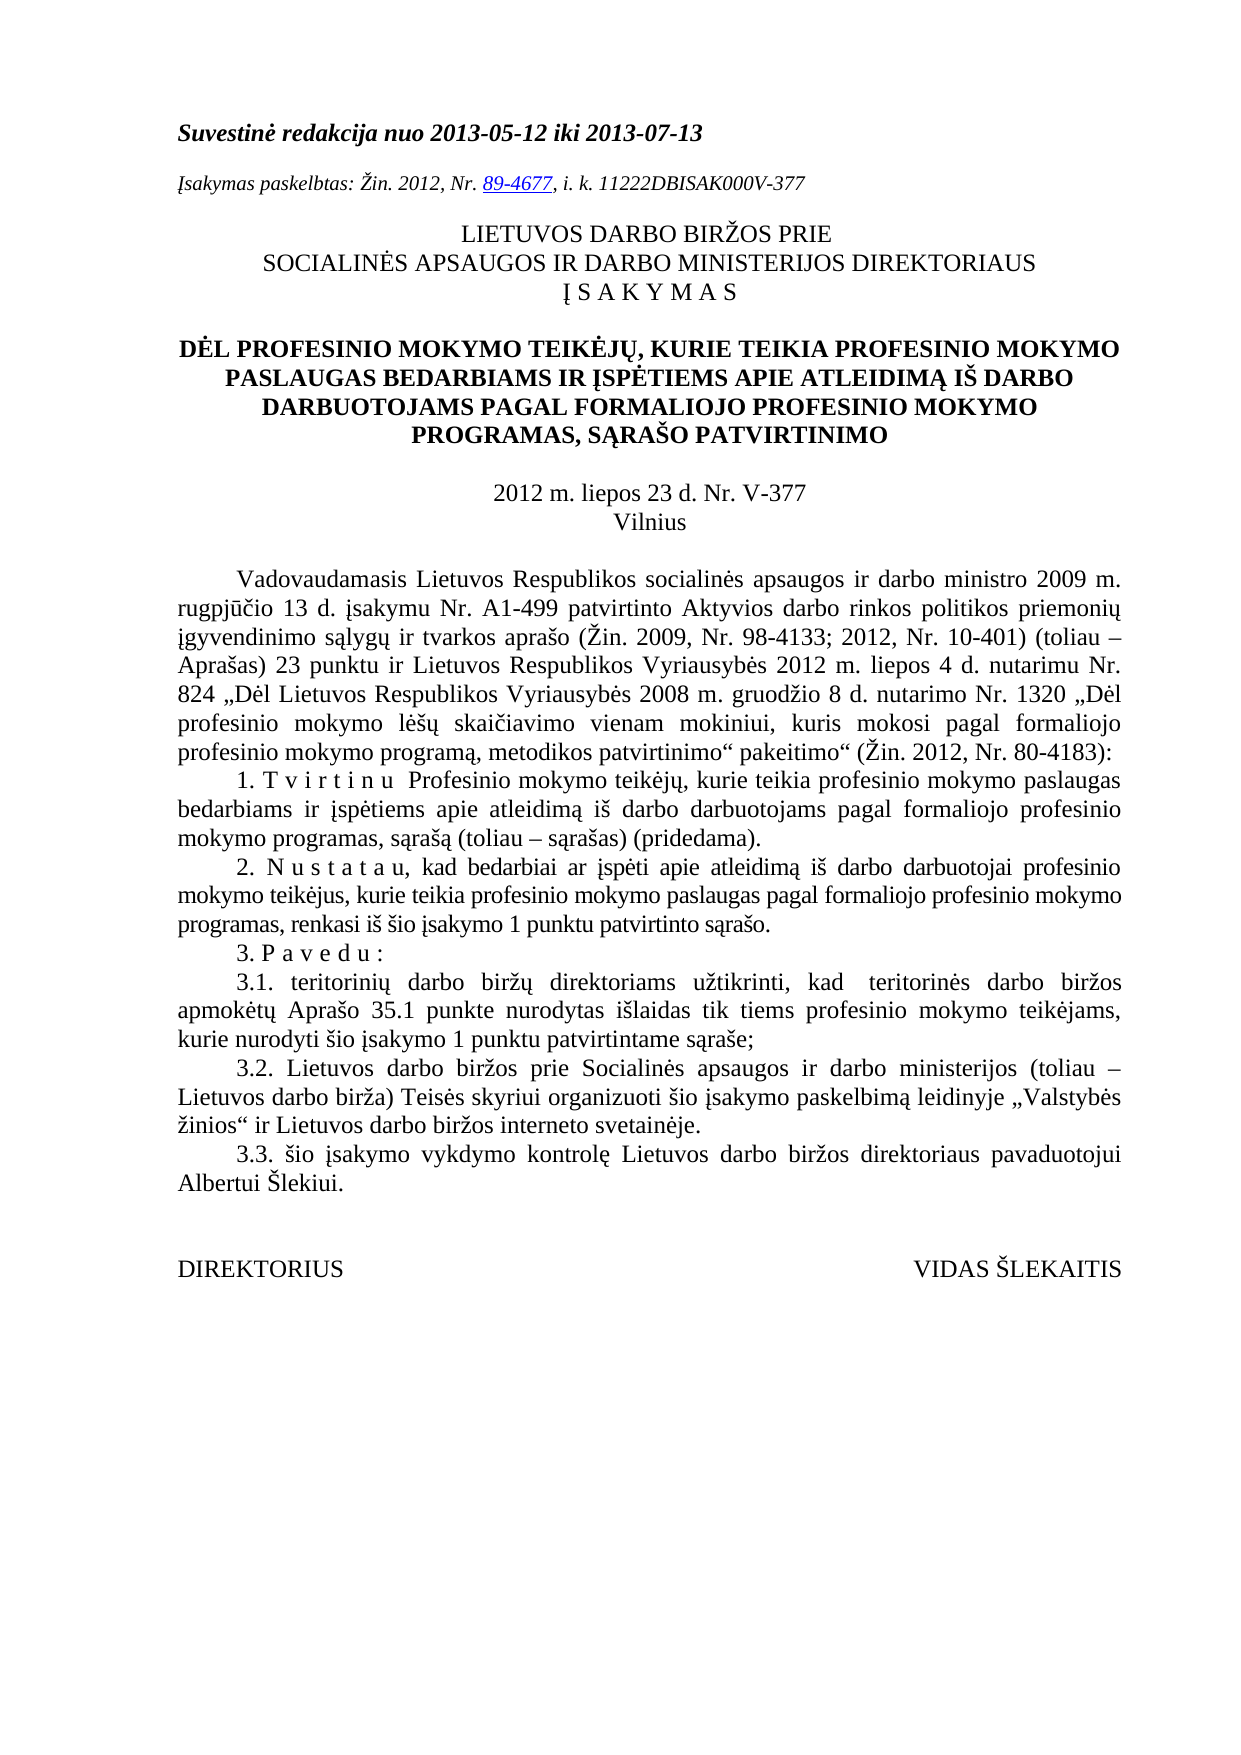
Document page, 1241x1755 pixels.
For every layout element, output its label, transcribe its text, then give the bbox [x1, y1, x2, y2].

text 3. Pavedu: [177, 938, 1122, 967]
text 2. Nustatau, kad bedarbiai ar įspėti apie atleidimą iš darbo darbuotojai profesinio mokymo teikėjus, kurie teikia profesinio mokymo paslaugas pagal formaliojo profesinio mokymo programas, renkasi iš šio įsakymo 1 punktu patvirtinto sąrašo. [177, 852, 1122, 938]
text Įsakymas paskelbtas: Žin. 2012, Nr. 89-4677, i. k. 11222DBISAK000V-377 [177, 171, 1122, 195]
text 3.1. teritorinių darbo biržų direktoriams užtikrinti, kad teritorinės darbo biržos apmokėtų Aprašo 35.1 punkte nurodytas išlaidas tik tiems profesinio mokymo teikėjams, kurie nurodyti šio įsakymo 1 punktu patvirtintame sąraše; [177, 967, 1122, 1053]
text 2012 m. liepos 23 d. Nr. V-377 [177, 478, 1122, 507]
text Suvestinė redakcija nuo 2013-05-12 iki 2013-07-13 [177, 118, 1122, 147]
text 3.3. šio įsakymo vykdymo kontrolę Lietuvos darbo biržos direktoriaus pavaduotojui Albertui Šlekiui. [177, 1139, 1122, 1197]
text DĖL Profesinio mokymo teikėjų, kurie teikia profesinio mokymo paslaugas bedarbiams ir įspėtiems apie atleidimą iš darbo darbuotojams pagal formaliojo profesinio mokymo programas, sąrašo patvirtinimo [177, 334, 1122, 449]
text 1. Tvirtinu Profesinio mokymo teikėjų, kurie teikia profesinio mokymo paslaugas bedarbiams ir įspėtiems apie atleidimą iš darbo darbuotojams pagal formaliojo profesinio mokymo programas, sąrašą (toliau – sąrašas) (pridedama). [177, 765, 1122, 852]
text LIETUVOS DARBO BIRŽOS prie [177, 219, 1122, 248]
text Vilnius [177, 507, 1122, 535]
text Į S A K Y M A S [177, 277, 1122, 305]
text 3.2. Lietuvos darbo biržos prie Socialinės apsaugos ir darbo ministerijos (toliau – Lietuvos darbo birža) Teisės skyriui organizuoti šio įsakymo paskelbimą leidinyje „Valstybės žinios“ ir Lietuvos darbo biržos interneto svetainėje. [177, 1053, 1122, 1139]
text Vadovaudamasis Lietuvos Respublikos socialinės apsaugos ir darbo ministro 2009 m. rugpjūčio 13 d. įsakymu Nr. A1-499 patvirtinto Aktyvios darbo rinkos politikos priemonių įgyvendinimo sąlygų ir tvarkos aprašo (Žin. 2009, Nr. 98-4133; 2012, Nr. 10-401) (toliau – Aprašas) 23 punktu ir Lietuvos Respublikos Vyriausybės 2012 m. liepos 4 d. nutarimu Nr. 824 „Dėl Lietuvos Respublikos Vyriausybės 2008 m. gruodžio 8 d. nutarimo Nr. 1320 „Dėl profesinio mokymo lėšų skaičiavimo vienam mokiniui, kuris mokosi pagal formaliojo profesinio mokymo programą, metodikos patvirtinimo“ pakeitimo“ (Žin. 2012, Nr. 80-4183): [177, 564, 1122, 765]
text socialinės apsaugos ir darbo ministerijos DIREKTORIAUS [177, 248, 1122, 277]
text Direktorius Vidas Šlekaitis [177, 1254, 1122, 1283]
